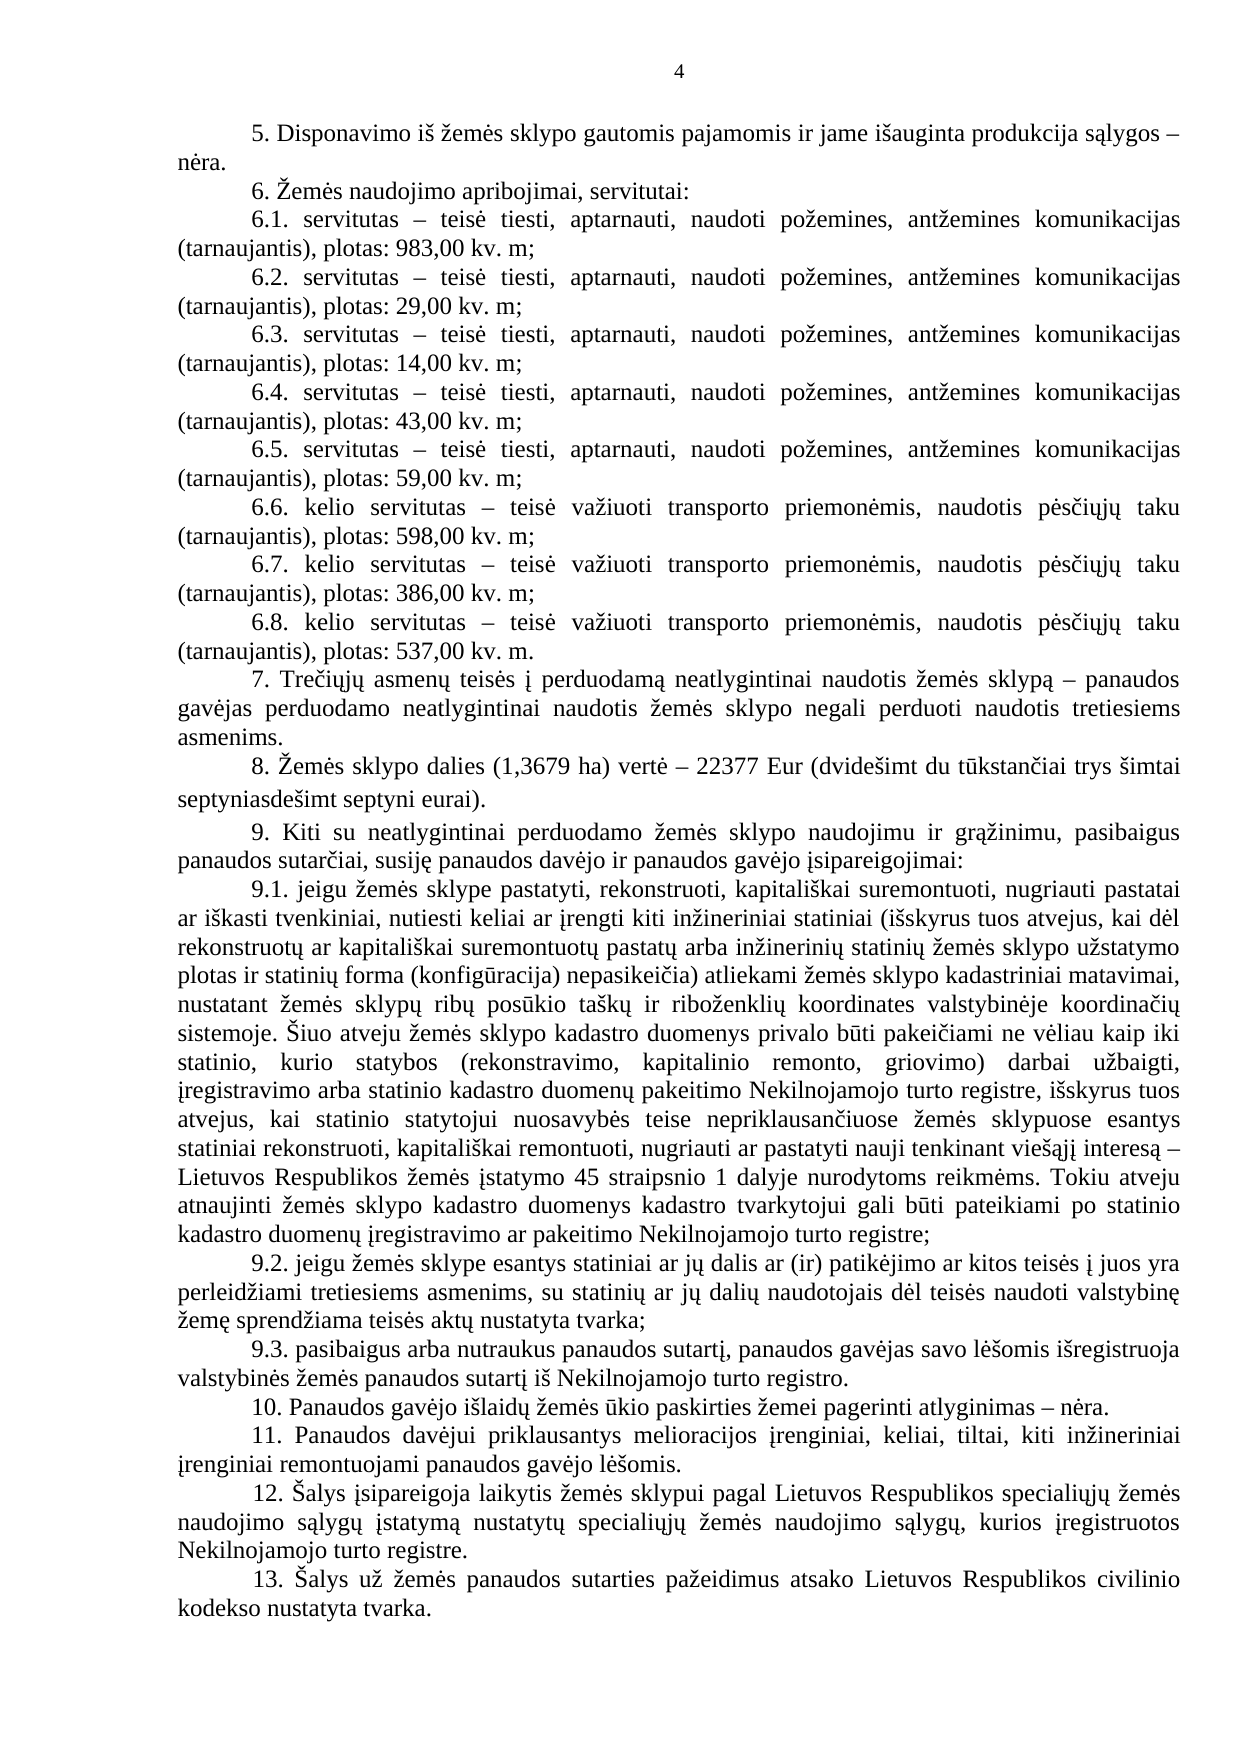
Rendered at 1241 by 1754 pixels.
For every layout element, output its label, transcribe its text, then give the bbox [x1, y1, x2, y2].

text 6.8. kelio servitutas – teisė važiuoti transporto priemonėmis, naudotis pėsčiųjų taku (tarnaujantis), plotas: 537,00 kv. m. [177, 607, 1181, 664]
text 9.1. jeigu žemės sklype pastatyti, rekonstruoti, kapitališkai suremontuoti, nugriauti pastatai ar iškasti tvenkiniai, nutiesti keliai ar įrengti kiti inžineriniai statiniai (išskyrus tuos atvejus, kai dėl rekonstruotų ar kapitališkai suremontuotų pastatų arba inžinerinių statinių žemės sklypo užstatymo plotas ir statinių forma (konfigūracija) nepasikeičia) atliekami žemės sklypo kadastriniai matavimai, nustatant žemės sklypų ribų posūkio taškų ir riboženklių koordinates valstybinėje koordinačių sistemoje. Šiuo atveju žemės sklypo kadastro duomenys privalo būti pakeičiami ne vėliau kaip iki statinio, kurio statybos (rekonstravimo, kapitalinio remonto, griovimo) darbai užbaigti, įregistravimo arba statinio kadastro duomenų pakeitimo Nekilnojamojo turto registre, išskyrus tuos atvejus, kai statinio statytojui nuosavybės teise nepriklausančiuose žemės sklypuose esantys statiniai rekonstruoti, kapitališkai remontuoti, nugriauti ar pastatyti nauji tenkinant viešąjį interesą – Lietuvos Respublikos žemės įstatymo 45 straipsnio 1 dalyje nurodytoms reikmėms. Tokiu atveju atnaujinti žemės sklypo kadastro duomenys kadastro tvarkytojui gali būti pateikiami po statinio kadastro duomenų įregistravimo ar pakeitimo Nekilnojamojo turto registre; [177, 874, 1181, 1248]
text 6. Žemės naudojimo apribojimai, servitutai: [177, 176, 1181, 204]
text 6.4. servitutas – teisė tiesti, aptarnauti, naudoti požemines, antžemines komunikacijas (tarnaujantis), plotas: 43,00 kv. m; [177, 377, 1181, 434]
text 8. Žemės sklypo dalies (1,3679 ha) vertė – 22377 Eur (dvidešimt du tūkstančiai trys šimtai septyniasdešimt septyni eurai). [177, 751, 1181, 812]
text 6.7. kelio servitutas – teisė važiuoti transporto priemonėmis, naudotis pėsčiųjų taku (tarnaujantis), plotas: 386,00 kv. m; [177, 549, 1181, 607]
text 9. Kiti su neatlygintinai perduodamo žemės sklypo naudojimu ir grąžinimu, pasibaigus panaudos sutarčiai, susiję panaudos davėjo ir panaudos gavėjo įsipareigojimai: [177, 817, 1181, 874]
text 13. Šalys už žemės panaudos sutarties pažeidimus atsako Lietuvos Respublikos civilinio kodekso nustatyta tvarka. [177, 1564, 1181, 1622]
text 5. Disponavimo iš žemės sklypo gautomis pajamomis ir jame išauginta produkcija sąlygos – nėra. [177, 118, 1181, 176]
text 9.3. pasibaigus arba nutraukus panaudos sutartį, panaudos gavėjas savo lėšomis išregistruoja valstybinės žemės panaudos sutartį iš Nekilnojamojo turto registro. [177, 1334, 1181, 1392]
text 12. Šalys įsipareigoja laikytis žemės sklypui pagal Lietuvos Respublikos specialiųjų žemės naudojimo sąlygų įstatymą nustatytų specialiųjų žemės naudojimo sąlygų, kurios įregistruotos Nekilnojamojo turto registre. [177, 1478, 1181, 1564]
text 6.6. kelio servitutas – teisė važiuoti transporto priemonėmis, naudotis pėsčiųjų taku (tarnaujantis), plotas: 598,00 kv. m; [177, 492, 1181, 549]
text 6.5. servitutas – teisė tiesti, aptarnauti, naudoti požemines, antžemines komunikacijas (tarnaujantis), plotas: 59,00 kv. m; [177, 434, 1181, 492]
text 9.2. jeigu žemės sklype esantys statiniai ar jų dalis ar (ir) patikėjimo ar kitos teisės į juos yra perleidžiami tretiesiems asmenims, su statinių ar jų dalių naudotojais dėl teisės naudoti valstybinę žemę sprendžiama teisės aktų nustatyta tvarka; [177, 1248, 1181, 1334]
text 11. Panaudos davėjui priklausantys melioracijos įrenginiai, keliai, tiltai, kiti inžineriniai įrenginiai remontuojami panaudos gavėjo lėšomis. [177, 1421, 1181, 1478]
text 7. Trečiųjų asmenų teisės į perduodamą neatlygintinai naudotis žemės sklypą – panaudos gavėjas perduodamo neatlygintinai naudotis žemės sklypo negali perduoti naudotis tretiesiems asmenims. [177, 664, 1181, 751]
text 6.3. servitutas – teisė tiesti, aptarnauti, naudoti požemines, antžemines komunikacijas (tarnaujantis), plotas: 14,00 kv. m; [177, 319, 1181, 377]
text 10. Panaudos gavėjo išlaidų žemės ūkio paskirties žemei pagerinti atlyginimas – nėra. [177, 1392, 1181, 1421]
text 6.2. servitutas – teisė tiesti, aptarnauti, naudoti požemines, antžemines komunikacijas (tarnaujantis), plotas: 29,00 kv. m; [177, 262, 1181, 319]
text 6.1. servitutas – teisė tiesti, aptarnauti, naudoti požemines, antžemines komunikacijas (tarnaujantis), plotas: 983,00 kv. m; [177, 204, 1181, 262]
